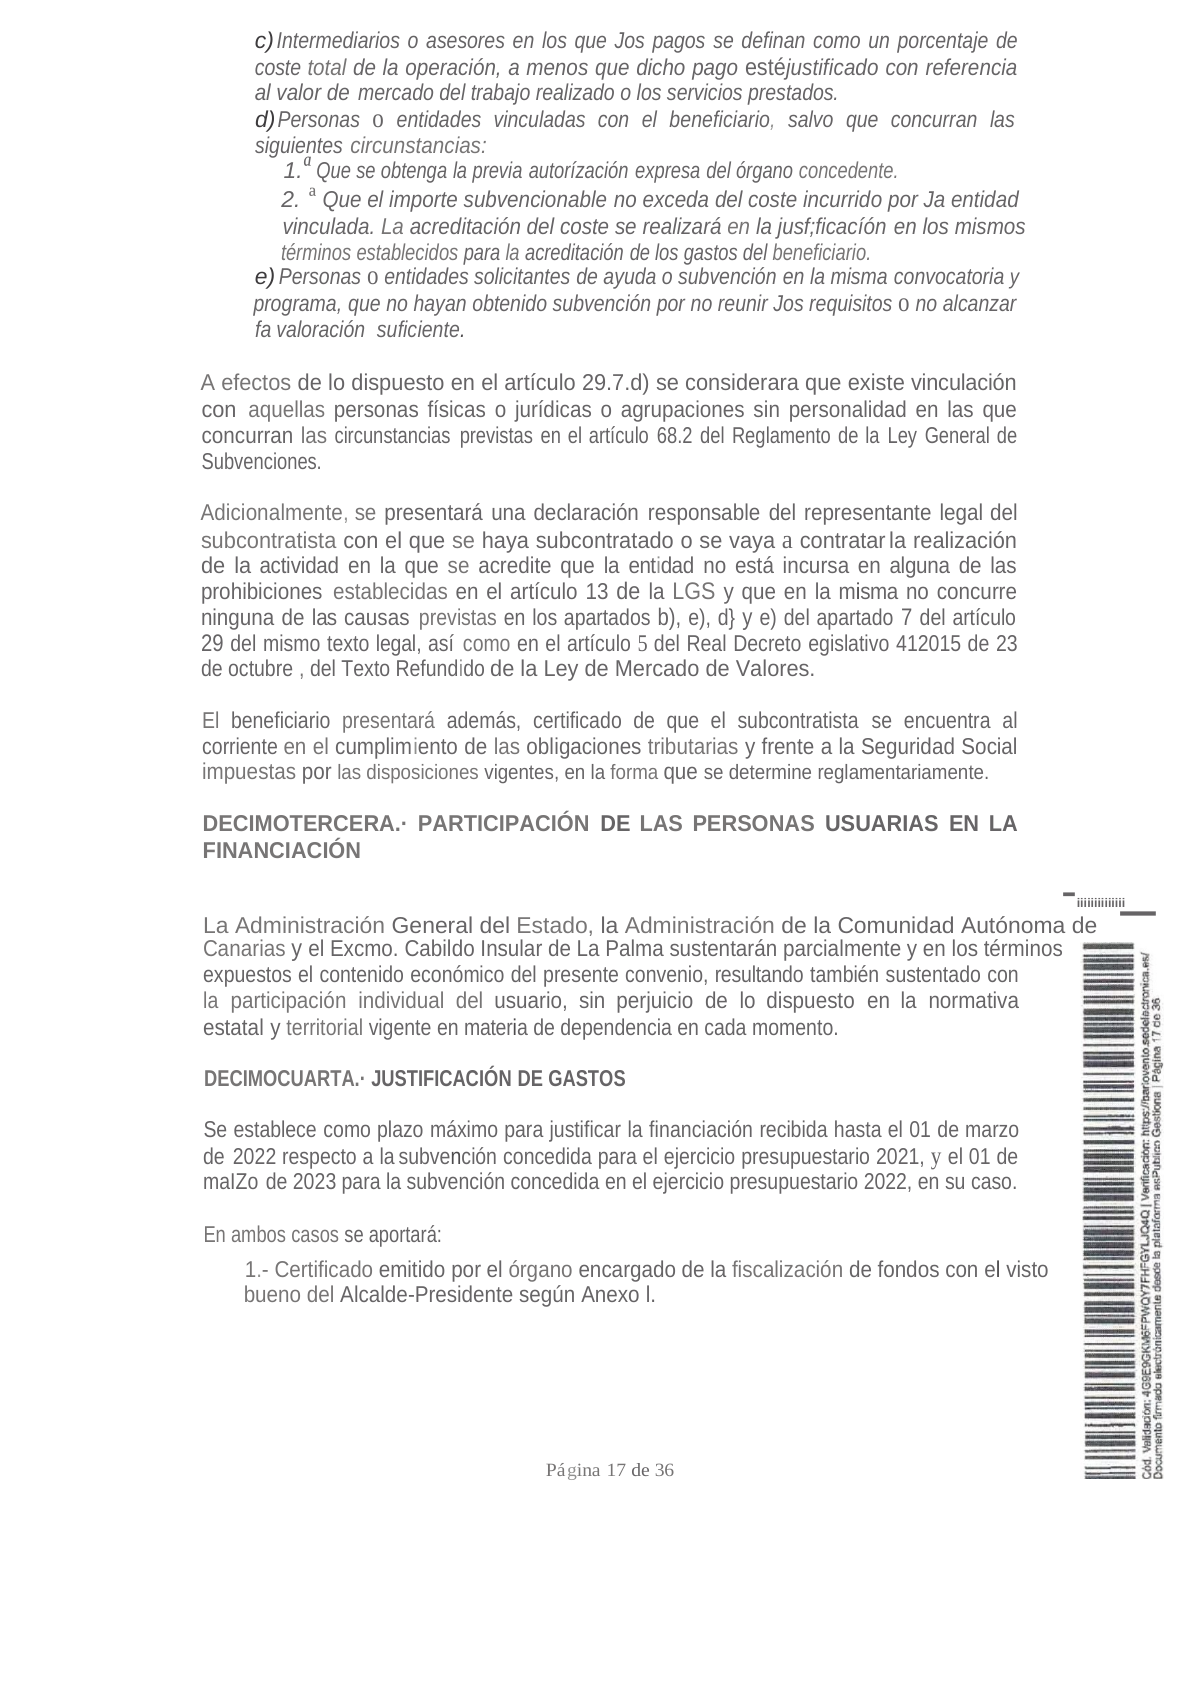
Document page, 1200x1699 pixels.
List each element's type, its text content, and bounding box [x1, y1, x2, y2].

text Adicionalmente, se presentará una declaración responsable del representante legal del subcontratista con el que se haya subcontratado o se vaya a contratar la realización de la actividad en la que se acredite que la entidad no está incursa en alguna de las prohibiciones establecidas en el artículo 13 de la LGS y que en la misma no concurre ninguna de las causas previstas en los apartados b), e), d} y e) del apartado 7 del artículo 29 del mismo texto legal, así como en el artículo 5 del Real Decreto egislativo 412015 de 23 de octubre , del Texto Refundido de la Ley de Mercado de Valores. [200, 501, 1017, 682]
text vinculada. La acreditación del coste se realizará en la jusf;ficacíón en los mismos términos establecidos para la acreditación de los gastos del beneficiario. [281, 214, 1063, 265]
subtitle DECIMOTERCERA.· PARTICIPACIÓN DE LAS PERSONAS USUARIAS EN LA FINANCIACIÓN [202, 809, 1018, 863]
text Canarias y el Excmo. Cabildo Insular de La Palma sustentarán parcialmente y en los términos [203, 937, 1175, 961]
text Página 17 de 36 [543, 1459, 676, 1481]
list ª Que el importe subvencionable no exceda del coste incurrido por Ja entidad [281, 184, 1175, 213]
text En ambos casos se aportará: [203, 1221, 1080, 1248]
text expuestos el contenido económico del presente convenio, resultando también sustentado con la participación individual del usuario, sin perjuicio de lo dispuesto en la normativa estatal y territorial vigente en materia de dependencia en cada momento. [203, 961, 1019, 1040]
list ª Que se obtenga la previa autorízación expresa del órgano concedente. [283, 158, 1175, 184]
text El beneficiario presentará además, certificado de que el subcontratista se encuentra al corriente en el cumplimiento de las obligaciones tributarias y frente a la Seguridad Social impuestas por las disposiciones vigentes, en la forma que se determine reglamentariamente. [202, 708, 1018, 784]
text -iiiiiiiiiiiiii [169, 863, 1125, 918]
text programa, que no hayan obtenido subvención por no reunir Jos requisitos o no alcanzar fa valoración suficiente. [253, 292, 1017, 342]
subtitle DECIMOCUARTA.· JUSTIFICACIÓN DE GASTOS [204, 1064, 1080, 1091]
text 1.- Certificado emitido por el órgano encargado de la fiscalización de fondos con el visto bueno del Alcalde-Presidente según Anexo l. [243, 1256, 1063, 1308]
list Intermediarios o asesores en los que Jos pagos se definan como un porcentaje de coste total de la operación, a menos que dicho pago estéjustificado con referencia al valor de mercado del trabajo realizado o los servicios prestados. [254, 29, 1018, 106]
text La Administración General del Estado, la Administración de la Comunidad Autónoma de - [203, 918, 1175, 937]
list Personas o entidades vinculadas con el beneficiario, salvo que concurran las siguientes circunstancias: [255, 107, 1015, 158]
list Personas o entidades solicitantes de ayuda o subvención en la misma convocatoria y [254, 265, 1175, 289]
text A efectos de lo dispuesto en el artículo 29.7.d) se considerara que existe vinculación con aquellas personas físicas o jurídicas o agrupaciones sin personalidad en las que concurran las circunstancias previstas en el artículo 68.2 del Reglamento de la Ley General de Subvenciones. [200, 370, 1017, 474]
text Se establece como plazo máximo para justificar la financiación recibida hasta el 01 de marzo de 2022 respecto a la subvención concedida para el ejercicio presupuestario 2021, y el 01 de maIZo de 2023 para la subvención concedida en el ejercicio presupuestario 2022, en su caso. [203, 1118, 1019, 1194]
